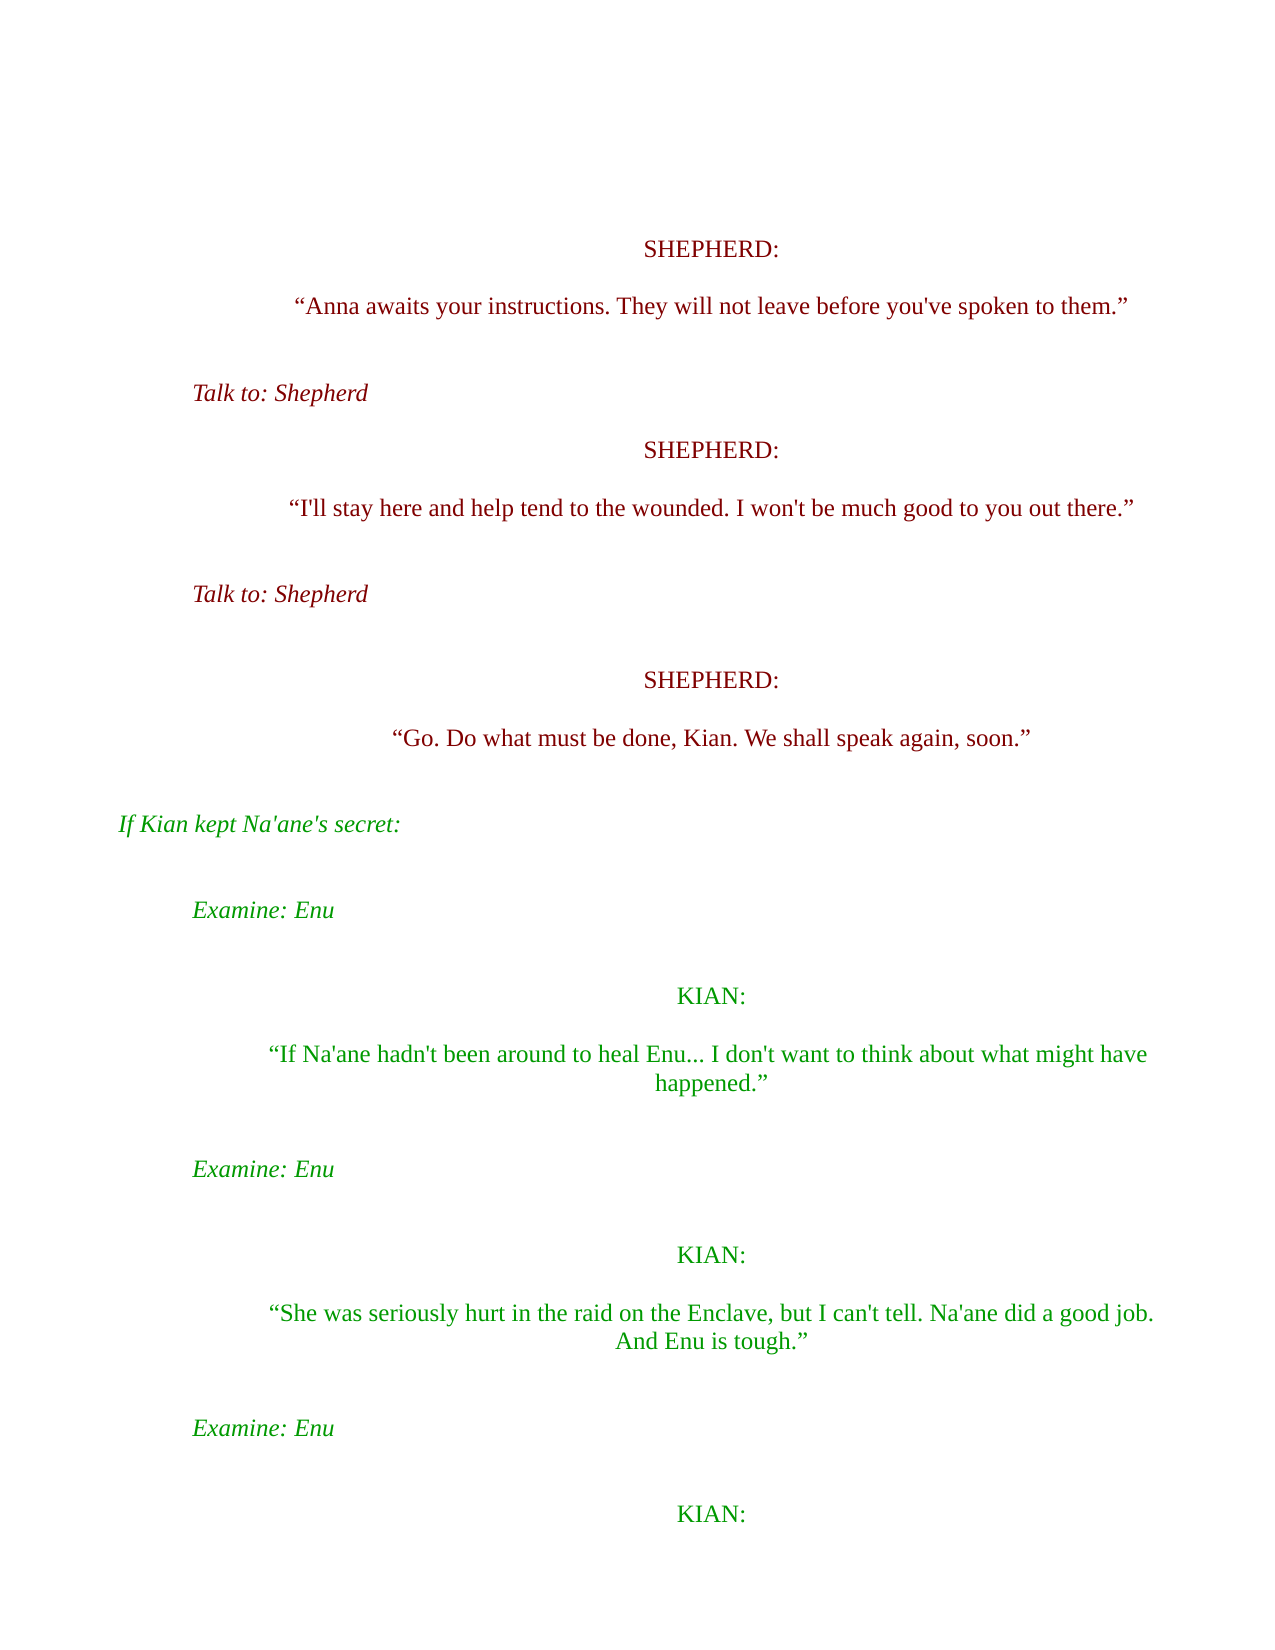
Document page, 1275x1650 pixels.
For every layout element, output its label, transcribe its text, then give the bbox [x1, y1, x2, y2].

text SHEPHERD: [118, 234, 1157, 263]
text SHEPHERD: [118, 435, 1157, 464]
text KIAN: [118, 981, 1157, 1010]
text KIAN: [118, 1240, 1157, 1269]
text “Anna awaits your instructions. They will not leave before you've spoken to them.” [118, 291, 1157, 320]
text If Kian kept Na'ane's secret: [118, 809, 1157, 838]
text Examine: Enu [118, 895, 1157, 924]
text “Go. Do what must be done, Kian. We shall speak again, soon.” [118, 723, 1157, 751]
text “I'll stay here and help tend to the wounded. I won't be much good to you out there.” [118, 493, 1157, 521]
text KIAN: [118, 1499, 1157, 1528]
text Examine: Enu [118, 1154, 1157, 1183]
text Talk to: Shepherd [118, 579, 1157, 608]
text “If Na'ane hadn't been around to heal Enu... I don't want to think about what might have happened.” [118, 1039, 1157, 1096]
text SHEPHERD: [118, 665, 1157, 694]
text “She was seriously hurt in the raid on the Enclave, but I can't tell. Na'ane did a good job. And Enu is tough.” [118, 1298, 1157, 1355]
text Examine: Enu [118, 1413, 1157, 1441]
text Talk to: Shepherd [118, 378, 1157, 406]
